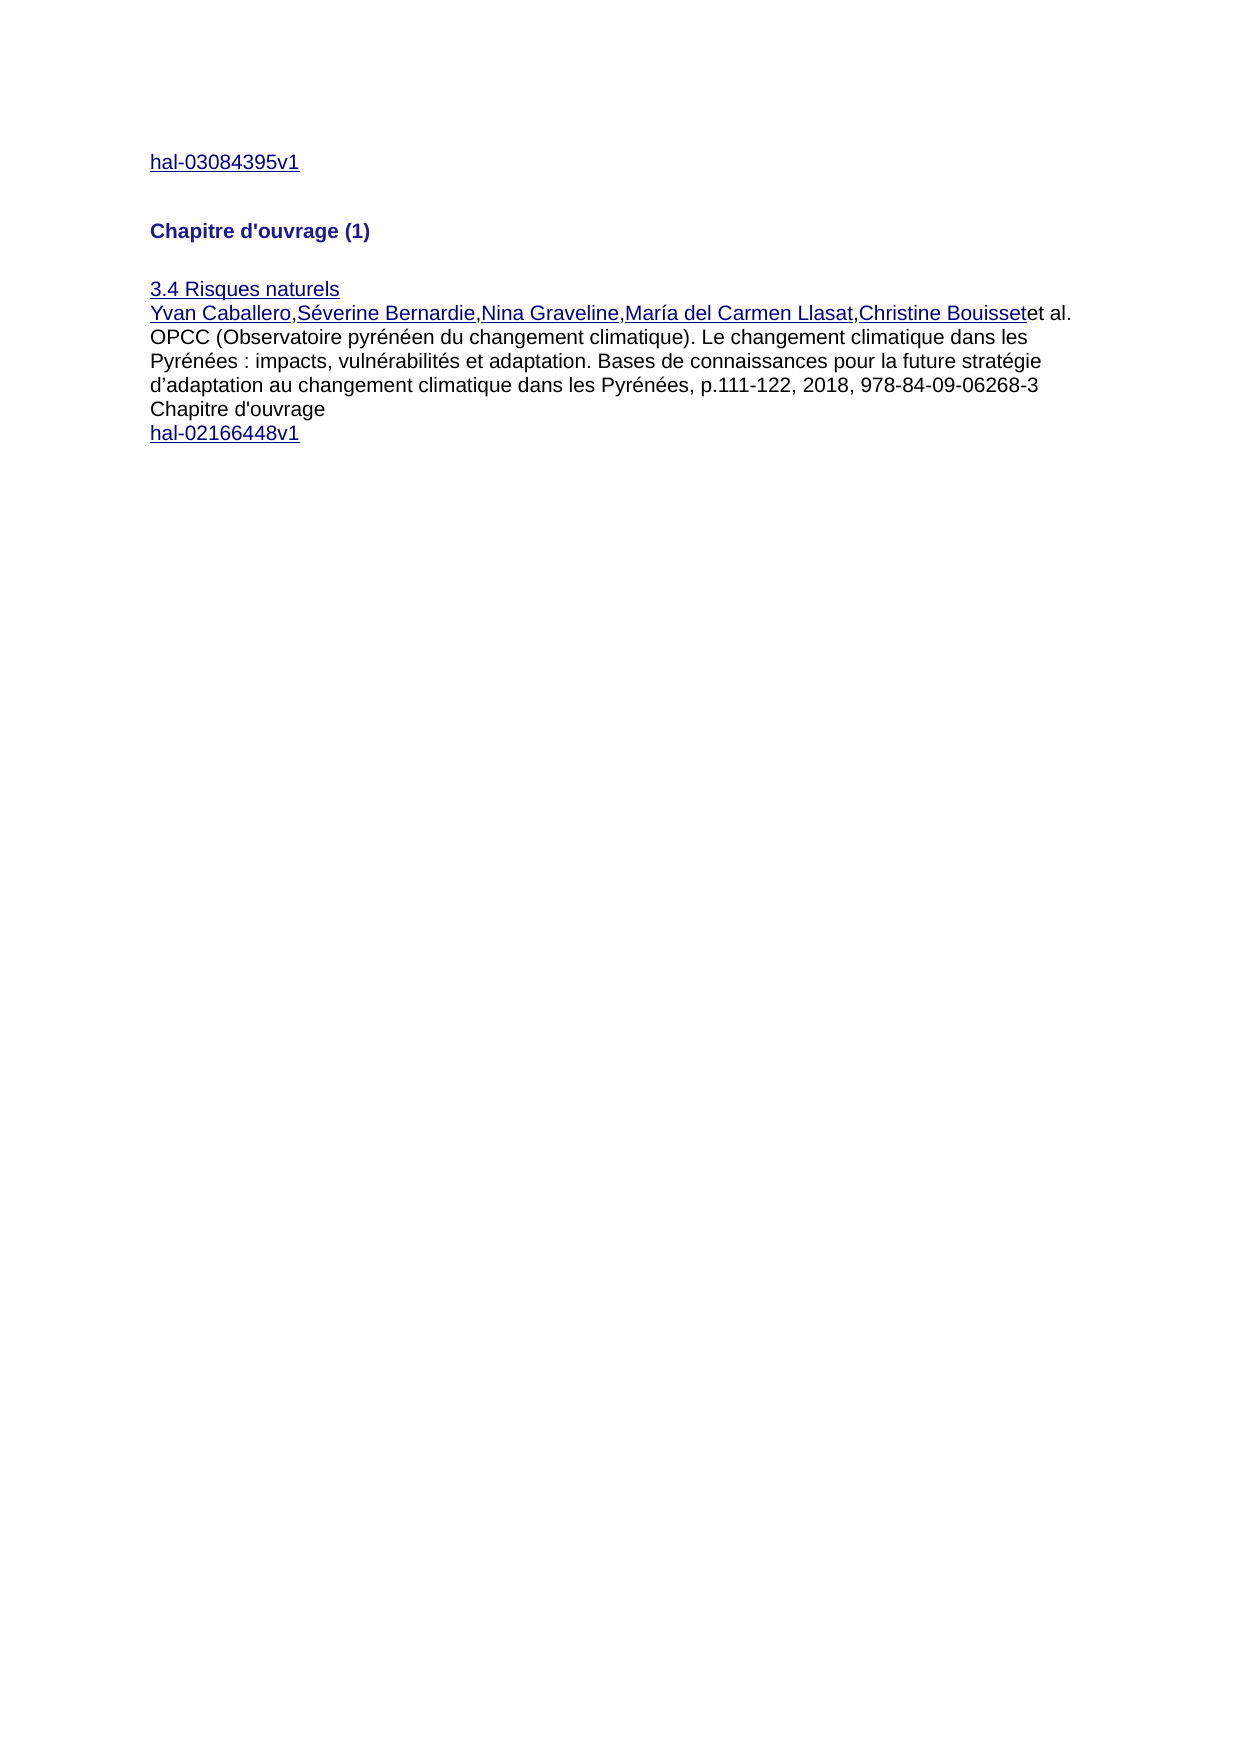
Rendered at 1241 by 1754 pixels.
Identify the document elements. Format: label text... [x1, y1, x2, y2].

table_header hal-03084395v1 [150, 150, 1090, 174]
table_header 3.4 Risques naturels Yvan Caballero,Séverine Bernardie,Nina Graveline,María del Carmen Llasat,Christine Bouissetet al. OPCC (Observatoire pyrénéen du changement climatique). Le changement climatique dans les Pyrénées : impacts, vulnérabilités et adaptation. Bases de connaissances pour la future stratégie d’adaptation au changement climatique dans les Pyrénées, p.111-122, 2018, 978-84-09-06268-3 Chapitre d'ouvrage hal-02166448v1 [150, 277, 1090, 445]
subtitle Chapitre d'ouvrage (1) [150, 219, 1090, 243]
